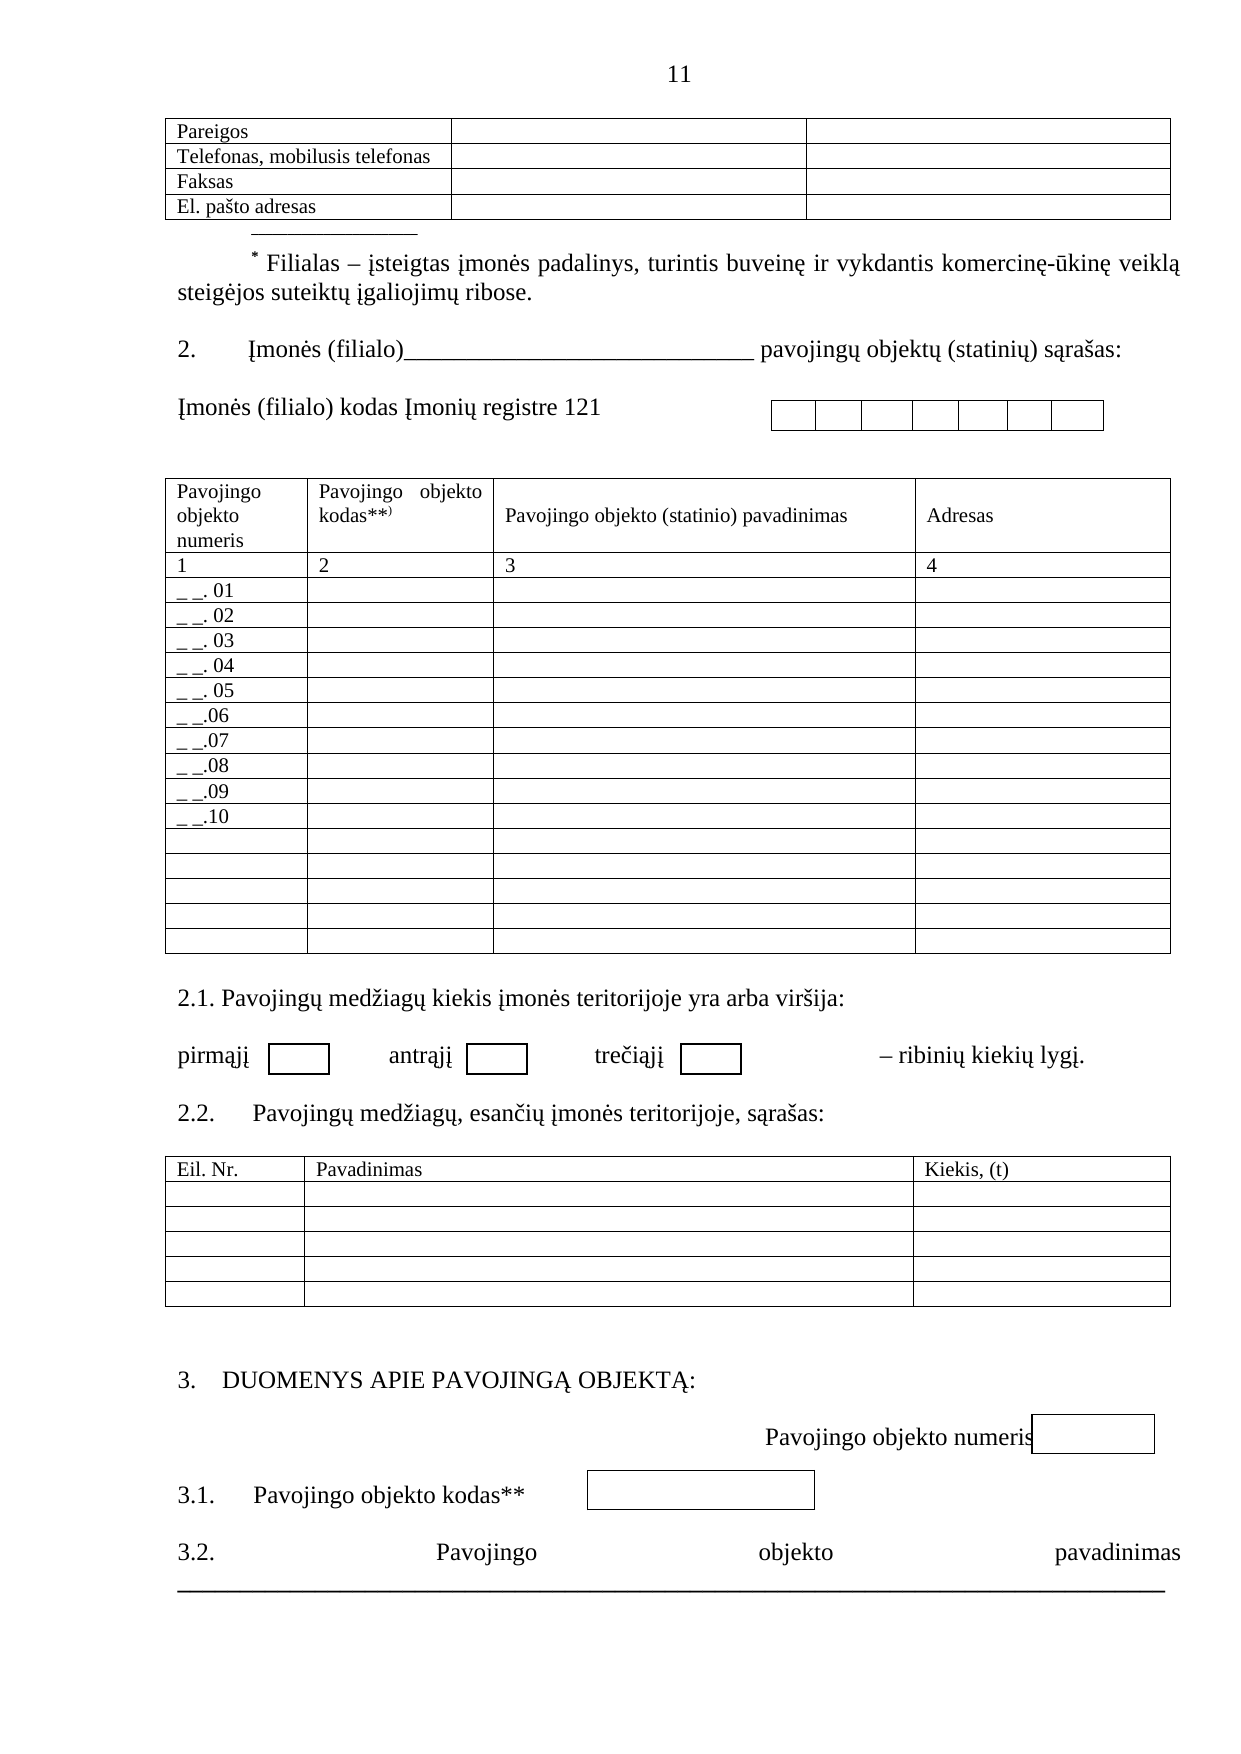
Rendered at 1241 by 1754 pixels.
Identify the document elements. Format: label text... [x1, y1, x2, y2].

text Pavojingo objekto numeris [177, 1422, 1031, 1451]
table_cell Pareigos [166, 119, 451, 143]
table_cell [914, 1207, 1170, 1231]
table_cell [305, 1282, 913, 1306]
text 2.2. Pavojingų medžiagų, esančių įmonės teritorijoje, sąrašas: [177, 1098, 1181, 1127]
table_cell [494, 904, 915, 928]
table_cell _ _.06 [166, 703, 307, 727]
text 3.1. Pavojingo objekto kodas** [177, 1480, 587, 1508]
text pirmąjį antrąjį trečiąjį – ribinių kiekių lygį. [177, 1041, 1181, 1069]
table_cell [308, 804, 493, 828]
table_header [913, 401, 958, 430]
table_cell [494, 628, 915, 652]
table_cell [494, 653, 915, 677]
table_cell [308, 628, 493, 652]
table_header Pavojingo objekto (statinio) pavadinimas [494, 479, 915, 552]
table_header Pavojingo objekto numeris [166, 479, 307, 552]
table_cell [916, 754, 1170, 777]
table_cell [916, 854, 1170, 878]
table_header [1052, 401, 1103, 430]
table_cell [807, 119, 1170, 143]
table_cell [494, 754, 915, 777]
table_cell [305, 1182, 913, 1206]
table_cell _ _.10 [166, 804, 307, 828]
table_cell [916, 804, 1170, 828]
table_cell [166, 1207, 304, 1231]
table_cell [308, 603, 493, 627]
table_cell [916, 653, 1170, 677]
table_cell [166, 829, 307, 853]
table_cell [494, 829, 915, 853]
text _______________________ [177, 219, 1181, 248]
text 3.2. Pavojingo objekto pavadinimas _______________________________________________________________________________ [177, 1537, 1181, 1595]
table_cell [494, 728, 915, 752]
table_cell _ _. 03 [166, 628, 307, 652]
table_cell [914, 1182, 1170, 1206]
table_cell [916, 829, 1170, 853]
table_cell Telefonas, mobilusis telefonas [166, 144, 451, 168]
table_cell _ _.07 [166, 728, 307, 752]
table_cell [166, 929, 307, 953]
table_cell [494, 779, 915, 803]
table_cell 1 [166, 553, 307, 577]
table_cell [916, 603, 1170, 627]
table_cell [308, 678, 493, 702]
table_cell [308, 653, 493, 677]
table_cell [914, 1257, 1170, 1281]
table_cell [494, 703, 915, 727]
table_cell [916, 779, 1170, 803]
table_cell [494, 603, 915, 627]
table_cell [807, 144, 1170, 168]
table_header Kiekis, (t) [914, 1157, 1170, 1181]
table_header Eil. Nr. [166, 1157, 304, 1181]
table_cell [494, 854, 915, 878]
table_cell [166, 854, 307, 878]
table_cell [452, 144, 806, 168]
table_cell Faksas [166, 169, 451, 193]
table_cell [305, 1232, 913, 1256]
table_cell [916, 578, 1170, 602]
table_cell [494, 804, 915, 828]
table_cell [916, 929, 1170, 953]
table_cell [916, 628, 1170, 652]
table_cell [305, 1257, 913, 1281]
table_cell El. pašto adresas [166, 195, 451, 218]
table_cell [308, 779, 493, 803]
table_header [816, 401, 861, 430]
table_cell [916, 728, 1170, 752]
table_cell [807, 169, 1170, 193]
table_cell [308, 879, 493, 903]
table_header [862, 401, 912, 430]
table_cell [166, 904, 307, 928]
table_cell [308, 578, 493, 602]
table_cell [807, 195, 1170, 218]
table_cell [916, 904, 1170, 928]
text 2. Įmonės (filialo)____________________________ pavojingų objektų (statinių) sąrašas: [177, 334, 1181, 363]
table_cell [914, 1282, 1170, 1306]
text 2.1. Pavojingų medžiagų kiekis įmonės teritorijoje yra arba viršija: [177, 983, 1181, 1012]
table_cell _ _. 01 [166, 578, 307, 602]
table_cell [166, 1232, 304, 1256]
table_cell [308, 829, 493, 853]
table_cell [494, 578, 915, 602]
table_cell [166, 879, 307, 903]
table_cell _ _. 05 [166, 678, 307, 702]
table_cell [308, 854, 493, 878]
table_header Pavojingo objekto kodas**) [308, 479, 493, 552]
table_cell [308, 728, 493, 752]
table_cell [914, 1232, 1170, 1256]
table_cell 4 [916, 553, 1170, 577]
text 3. Duomenys apie pavojingĄ objektĄ: [177, 1365, 1181, 1393]
table_cell 2 [308, 553, 493, 577]
table_cell _ _.09 [166, 779, 307, 803]
text Įmonės (filialo) kodas Įmonių registre 121 [177, 392, 1181, 421]
table_cell _ _. 04 [166, 653, 307, 677]
table_cell [166, 1282, 304, 1306]
table_header [772, 401, 815, 430]
table_cell [916, 703, 1170, 727]
table_cell 3 [494, 553, 915, 577]
table_cell [916, 879, 1170, 903]
table_header [959, 401, 1007, 430]
text * filialas – įsteigtas įmonės padalinys, turintis buveinę ir vykdantis komercinę-ūkinę veiklą steigėjos suteiktų įgaliojimų ribose. [177, 248, 1181, 306]
text [815, 1480, 1181, 1508]
table_cell [452, 195, 806, 218]
table_cell [494, 678, 915, 702]
table_cell [452, 169, 806, 193]
table_cell _ _. 02 [166, 603, 307, 627]
table_cell [166, 1257, 304, 1281]
table_cell [308, 754, 493, 777]
table_cell [452, 119, 806, 143]
table_cell [494, 929, 915, 953]
table_cell [494, 879, 915, 903]
table_cell [308, 929, 493, 953]
table_header Adresas [916, 479, 1170, 552]
table_cell [916, 678, 1170, 702]
table_header [1008, 401, 1051, 430]
table_cell [308, 703, 493, 727]
table_cell [166, 1182, 304, 1206]
table_header Pavadinimas [305, 1157, 913, 1181]
table_cell [305, 1207, 913, 1231]
table_cell [308, 904, 493, 928]
text Pavojingo objekto numeris [1155, 1422, 1181, 1451]
table_cell _ _.08 [166, 754, 307, 777]
